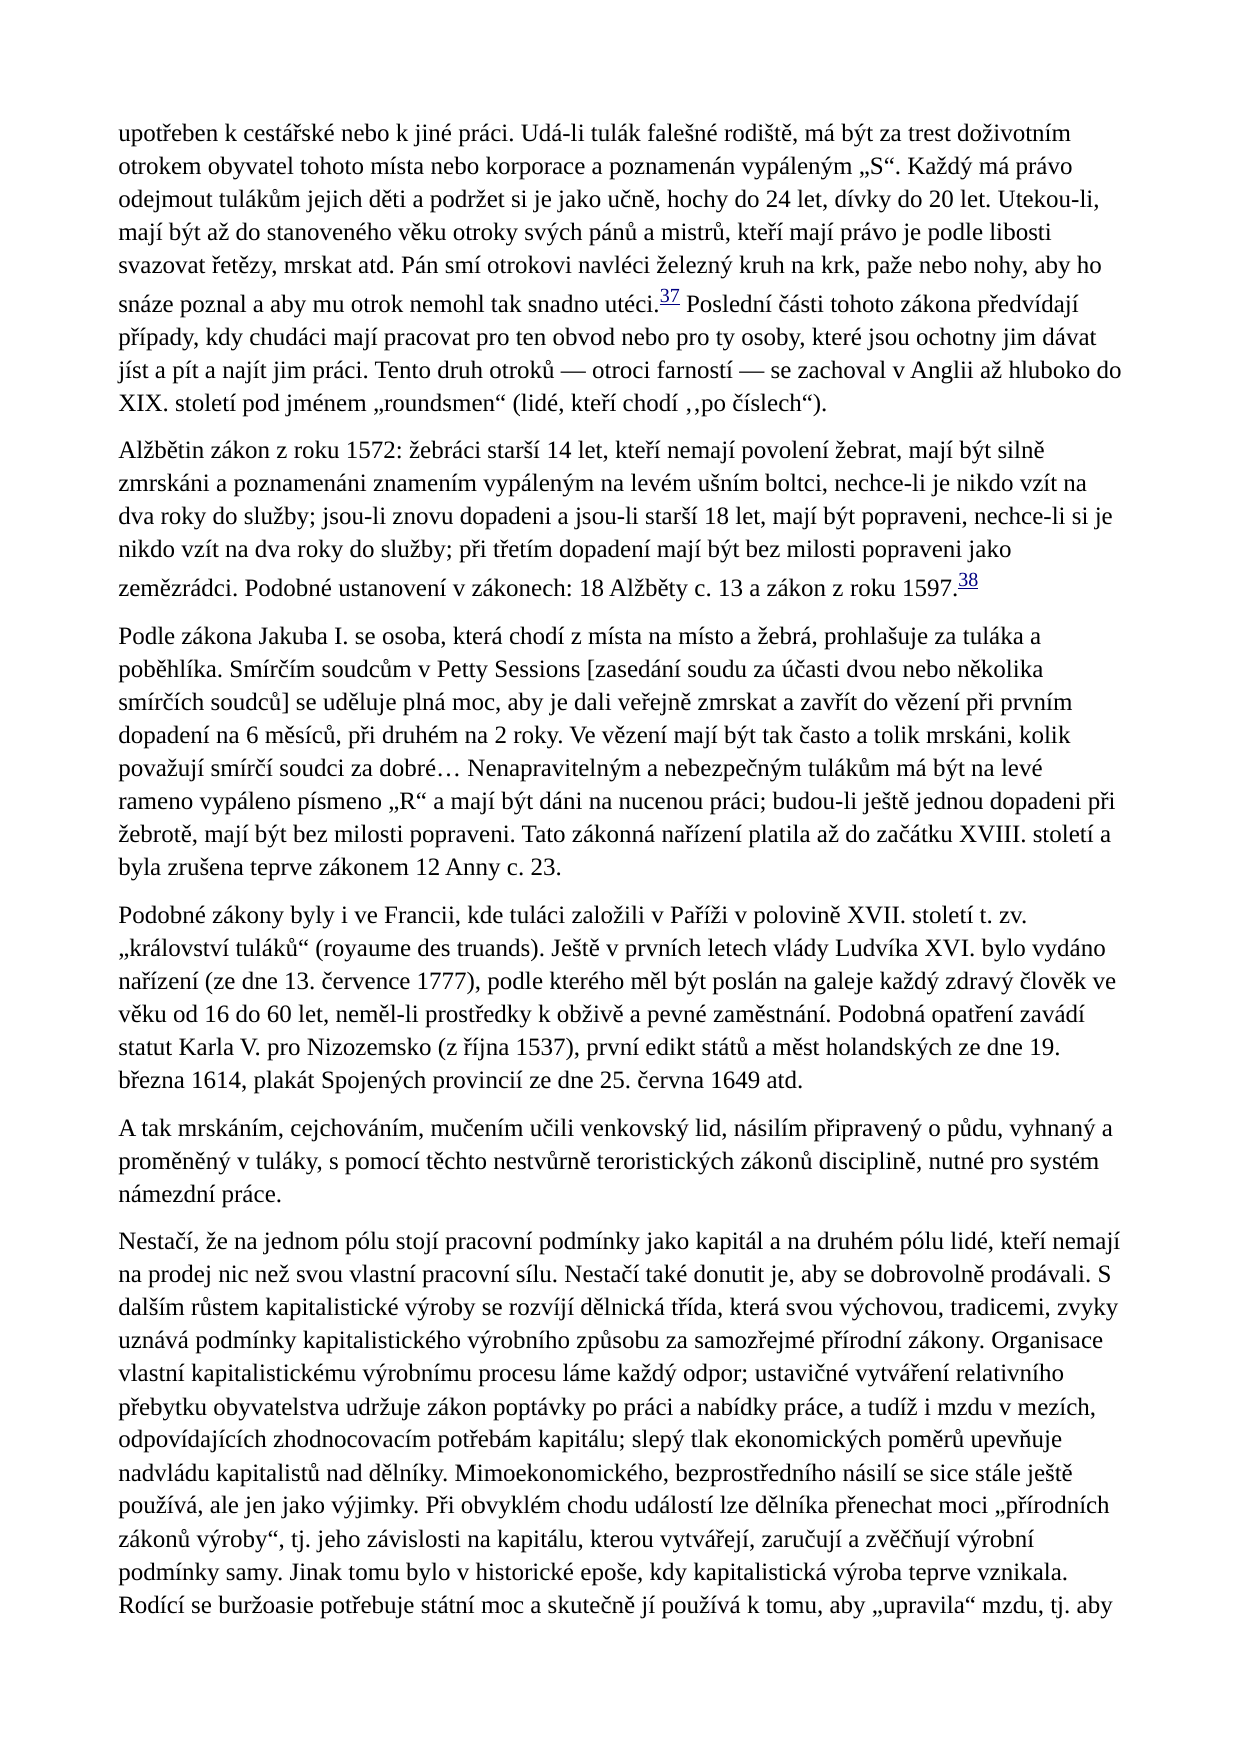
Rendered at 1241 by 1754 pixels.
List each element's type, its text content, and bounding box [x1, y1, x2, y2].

text A tak mrskáním, cejchováním, mučením učili venkovský lid, násilím připravený o půdu, vyhnaný a proměněný v tuláky, s pomocí těchto nestvůrně teroristických zákonů disciplině, nutné pro systém námezdní práce. [118, 1113, 1122, 1208]
text Podle zákona Jakuba I. se osoba, která chodí z místa na místo a žebrá, prohlašuje za tuláka a poběhlíka. Smírčím soudcům v Petty Sessions [zasedání soudu za účasti dvou nebo několika smírčích soudců] se uděluje plná moc, aby je dali veřejně zmrskat a zavřít do vězení při prvním dopadení na 6 měsíců, při druhém na 2 roky. Ve vězení mají být tak často a tolik mrskáni, kolik považují smírčí soudci za dobré… Nenapravitelným a nebezpečným tulákům má být na levé rameno vypáleno písmeno „R“ a mají být dáni na nucenou práci; budou-li ještě jednou dopadeni při žebrotě, mají být bez milosti popraveni. Tato zákonná nařízení platila až do začátku XVIII. století a byla zrušena teprve zákonem 12 Anny c. 23. [118, 621, 1122, 881]
text Nestačí, že na jednom pólu stojí pracovní podmínky jako kapitál a na druhém pólu lidé, kteří nemají na prodej nic než svou vlastní pracovní sílu. Nestačí také donutit je, aby se dobrovolně prodávali. S dalším růstem kapitalistické výroby se rozvíjí dělnická třída, která svou výchovou, tradicemi, zvyky uznává podmínky kapitalistického výrobního způsobu za samozřejmé přírodní zákony. Organisace vlastní kapitalistickému výrobnímu procesu láme každý odpor; ustavičné vytváření relativního přebytku obyvatelstva udržuje zákon poptávky po práci a nabídky práce, a tudíž i mzdu v mezích, odpovídajících zhodnocovacím potřebám kapitálu; slepý tlak ekonomických poměrů upevňuje nadvládu kapitalistů nad dělníky. Mimoekonomického, bezprostředního násilí se sice stále ještě používá, ale jen jako výjimky. Při obvyklém chodu událostí lze dělníka přenechat moci „přírodních zákonů výroby“, tj. jeho závislosti na kapitálu, kterou vytvářejí, zaručují a zvěčňují výrobní podmínky samy. Jinak tomu bylo v historické epoše, kdy kapitalistická výroba teprve vznikala. Rodící se buržoasie potřebuje státní moc a skutečně jí používá k tomu, aby „upravila“ mzdu, tj. aby [118, 1226, 1122, 1618]
text Alžbětin zákon z roku 1572: žebráci starší 14 let, kteří nemají povolení žebrat, mají být silně zmrskáni a poznamenáni znamením vypáleným na levém ušním boltci, nechce-li je nikdo vzít na dva roky do služby; jsou-li znovu dopadeni a jsou-li starší 18 let, mají být popraveni, nechce-li si je nikdo vzít na dva roky do služby; při třetím dopadení mají být bez milosti popraveni jako zemězrádci. Podobné ustanovení v zákonech: 18 Alžběty c. 13 a zákon z roku 1597.38 [118, 435, 1122, 602]
text Podobné zákony byly i ve Francii, kde tuláci založili v Paříži v polovině XVII. století t. zv. „království tuláků“ (royaume des truands). Ještě v prvních letech vlády Ludvíka XVI. bylo vydáno nařízení (ze dne 13. července 1777), podle kterého měl být poslán na galeje každý zdravý člověk ve věku od 16 do 60 let, neměl-li prostředky k obživě a pevné zaměstnání. Podobná opatření zavádí statut Karla V. pro Nizozemsko (z října 1537), první edikt států a měst holandských ze dne 19. března 1614, plakát Spojených provincií ze dne 25. června 1649 atd. [118, 900, 1122, 1094]
text upotřeben k cestářské nebo k jiné práci. Udá-li tulák falešné rodiště, má být za trest doživotním otrokem obyvatel tohoto místa nebo korporace a poznamenán vypáleným „S“. Každý má právo odejmout tulákům jejich děti a podržet si je jako učně, hochy do 24 let, dívky do 20 let. Utekou-li, mají být až do stanoveného věku otroky svých pánů a mistrů, kteří mají právo je podle libosti svazovat řetězy, mrskat atd. Pán smí otrokovi navléci železný kruh na krk, paže nebo nohy, aby ho snáze poznal a aby mu otrok nemohl tak snadno utéci.37 Poslední části tohoto zákona předvídají případy, kdy chudáci mají pracovat pro ten obvod nebo pro ty osoby, které jsou ochotny jim dávat jíst a pít a najít jim práci. Tento druh otroků — otroci farností — se zachoval v Anglii až hluboko do XIX. století pod jménem „roundsmen“ (lidé, kteří chodí ‚‚po číslech“). [118, 118, 1122, 417]
